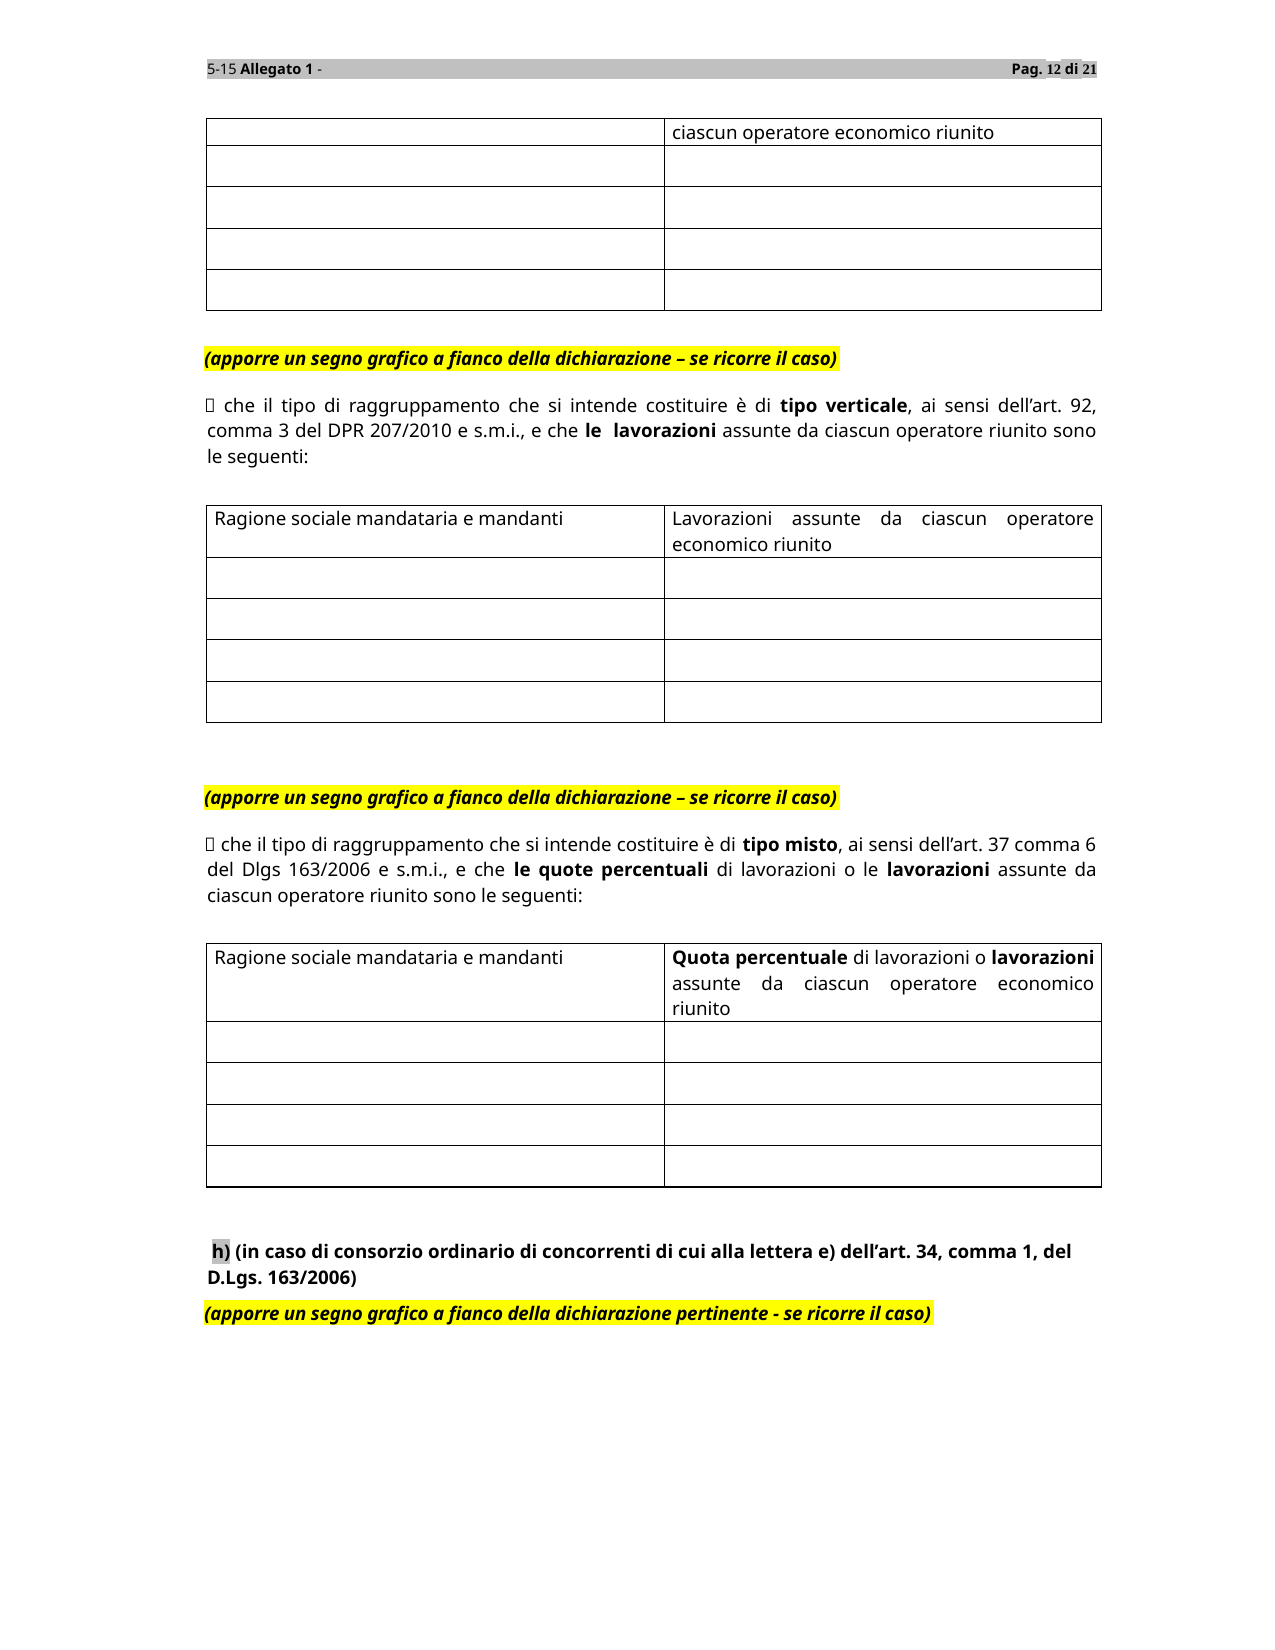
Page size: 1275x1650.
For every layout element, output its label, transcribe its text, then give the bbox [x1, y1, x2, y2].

text (apporre un segno grafico a fianco della dichiarazione – se ricorre il caso) [204, 784, 1097, 810]
table_header Ragione sociale mandataria e mandanti [207, 944, 664, 1021]
table_cell [665, 270, 1101, 310]
table_cell [207, 1022, 664, 1062]
table_cell [665, 1146, 1101, 1186]
table_cell [665, 682, 1101, 722]
table_cell [207, 682, 664, 722]
text (apporre un segno grafico a fianco della dichiarazione pertinente - se ricorre il caso) [204, 1300, 1097, 1325]
table_cell [665, 1105, 1101, 1145]
text h) (in caso di consorzio ordinario di concorrenti di cui alla lettera e) dell’art. 34, comma 1, del D.Lgs. 163/2006) [207, 1238, 1097, 1289]
table_cell [665, 146, 1101, 186]
table_header [207, 119, 664, 145]
text (apporre un segno grafico a fianco della dichiarazione – se ricorre il caso) [204, 346, 1097, 371]
table_cell [665, 599, 1101, 639]
text  che il tipo di raggruppamento che si intende costituire è di tipo verticale, ai sensi dell’art. 92, comma 3 del DPR 207/2010 e s.m.i., e che le lavorazioni assunte da ciascun operatore riunito sono le seguenti: [204, 392, 1097, 468]
table_cell [207, 1105, 664, 1145]
table_header Quota percentuale di lavorazioni o lavorazioni assunte da ciascun operatore economico riunito [665, 944, 1101, 1021]
table_cell [665, 187, 1101, 227]
table_cell [207, 229, 664, 269]
table_cell [665, 1063, 1101, 1104]
table_cell [665, 558, 1101, 598]
table_cell [207, 558, 664, 598]
table_cell [207, 599, 664, 639]
table_cell [665, 229, 1101, 269]
table_cell [207, 146, 664, 186]
table_cell [665, 1022, 1101, 1062]
table_cell [207, 1146, 664, 1186]
table_cell [207, 640, 664, 681]
table_header ciascun operatore economico riunito [665, 119, 1101, 145]
table_cell [665, 640, 1101, 681]
table_cell [207, 270, 664, 310]
table_cell [207, 187, 664, 227]
text  che il tipo di raggruppamento che si intende costituire è di tipo misto, ai sensi dell’art. 37 comma 6 del Dlgs 163/2006 e s.m.i., e che le quote percentuali di lavorazioni o le lavorazioni assunte da ciascun operatore riunito sono le seguenti: [204, 831, 1097, 907]
table_cell [207, 1063, 664, 1104]
table_header Lavorazioni assunte da ciascun operatore economico riunito [665, 506, 1101, 557]
table_header Ragione sociale mandataria e mandanti [207, 506, 664, 557]
